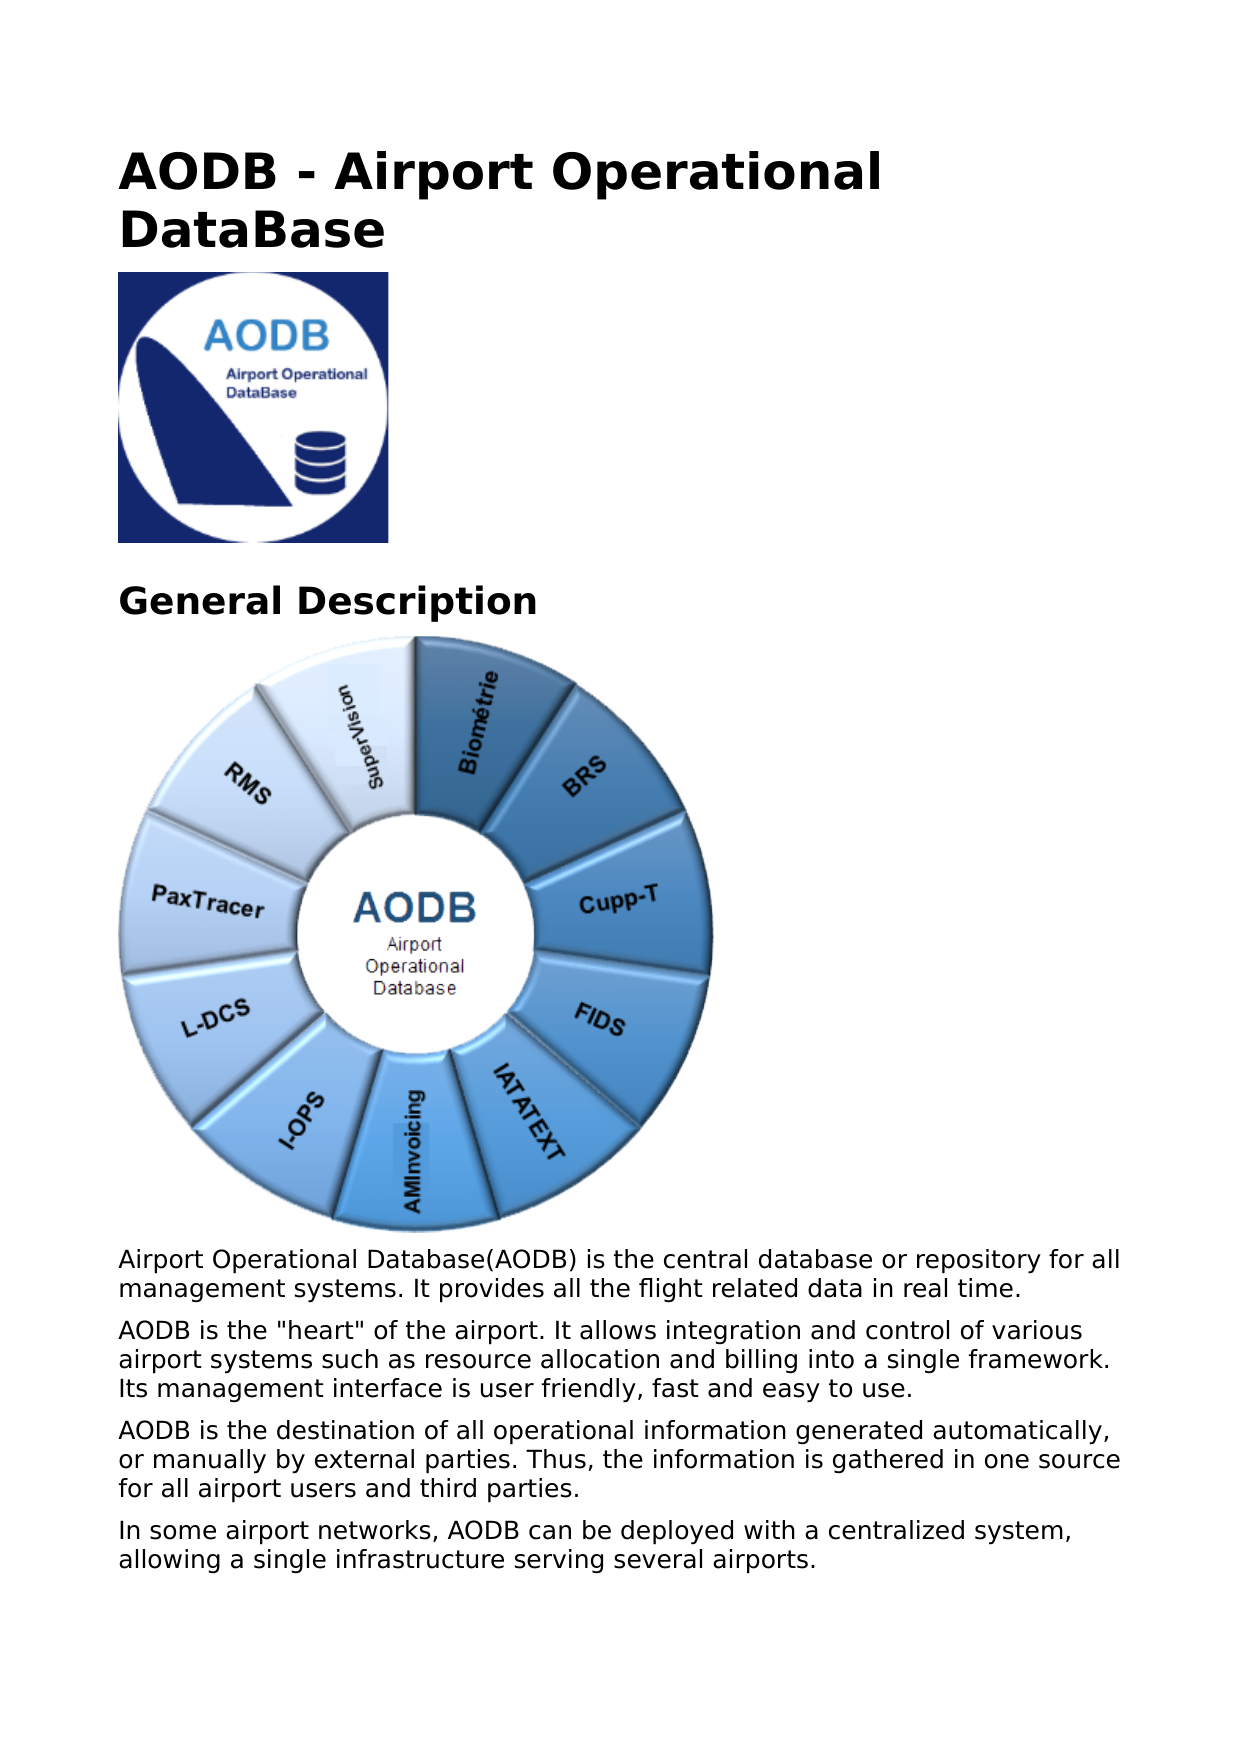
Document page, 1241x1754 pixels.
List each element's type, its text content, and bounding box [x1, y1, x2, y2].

text AODB is the destination of all operational information generated automatically, or manually by external parties. Thus, the information is gathered in one source for all airport users and third parties. [118, 1416, 1122, 1504]
subtitle General Description [118, 580, 1122, 623]
subtitle AODB - Airport Operational DataBase [118, 143, 1122, 259]
text Airport Operational Database(AODB) is the central database or repository for all management systems. It provides all the flight related data in real time. [118, 1245, 1122, 1304]
text AODB is the "heart" of the airport. It allows integration and control of various airport systems such as resource allocation and billing into a single framework. Its management interface is user friendly, fast and easy to use. [118, 1316, 1122, 1404]
text In some airport networks, AODB can be deployed with a centralized system, allowing a single infrastructure serving several airports. [118, 1516, 1122, 1574]
